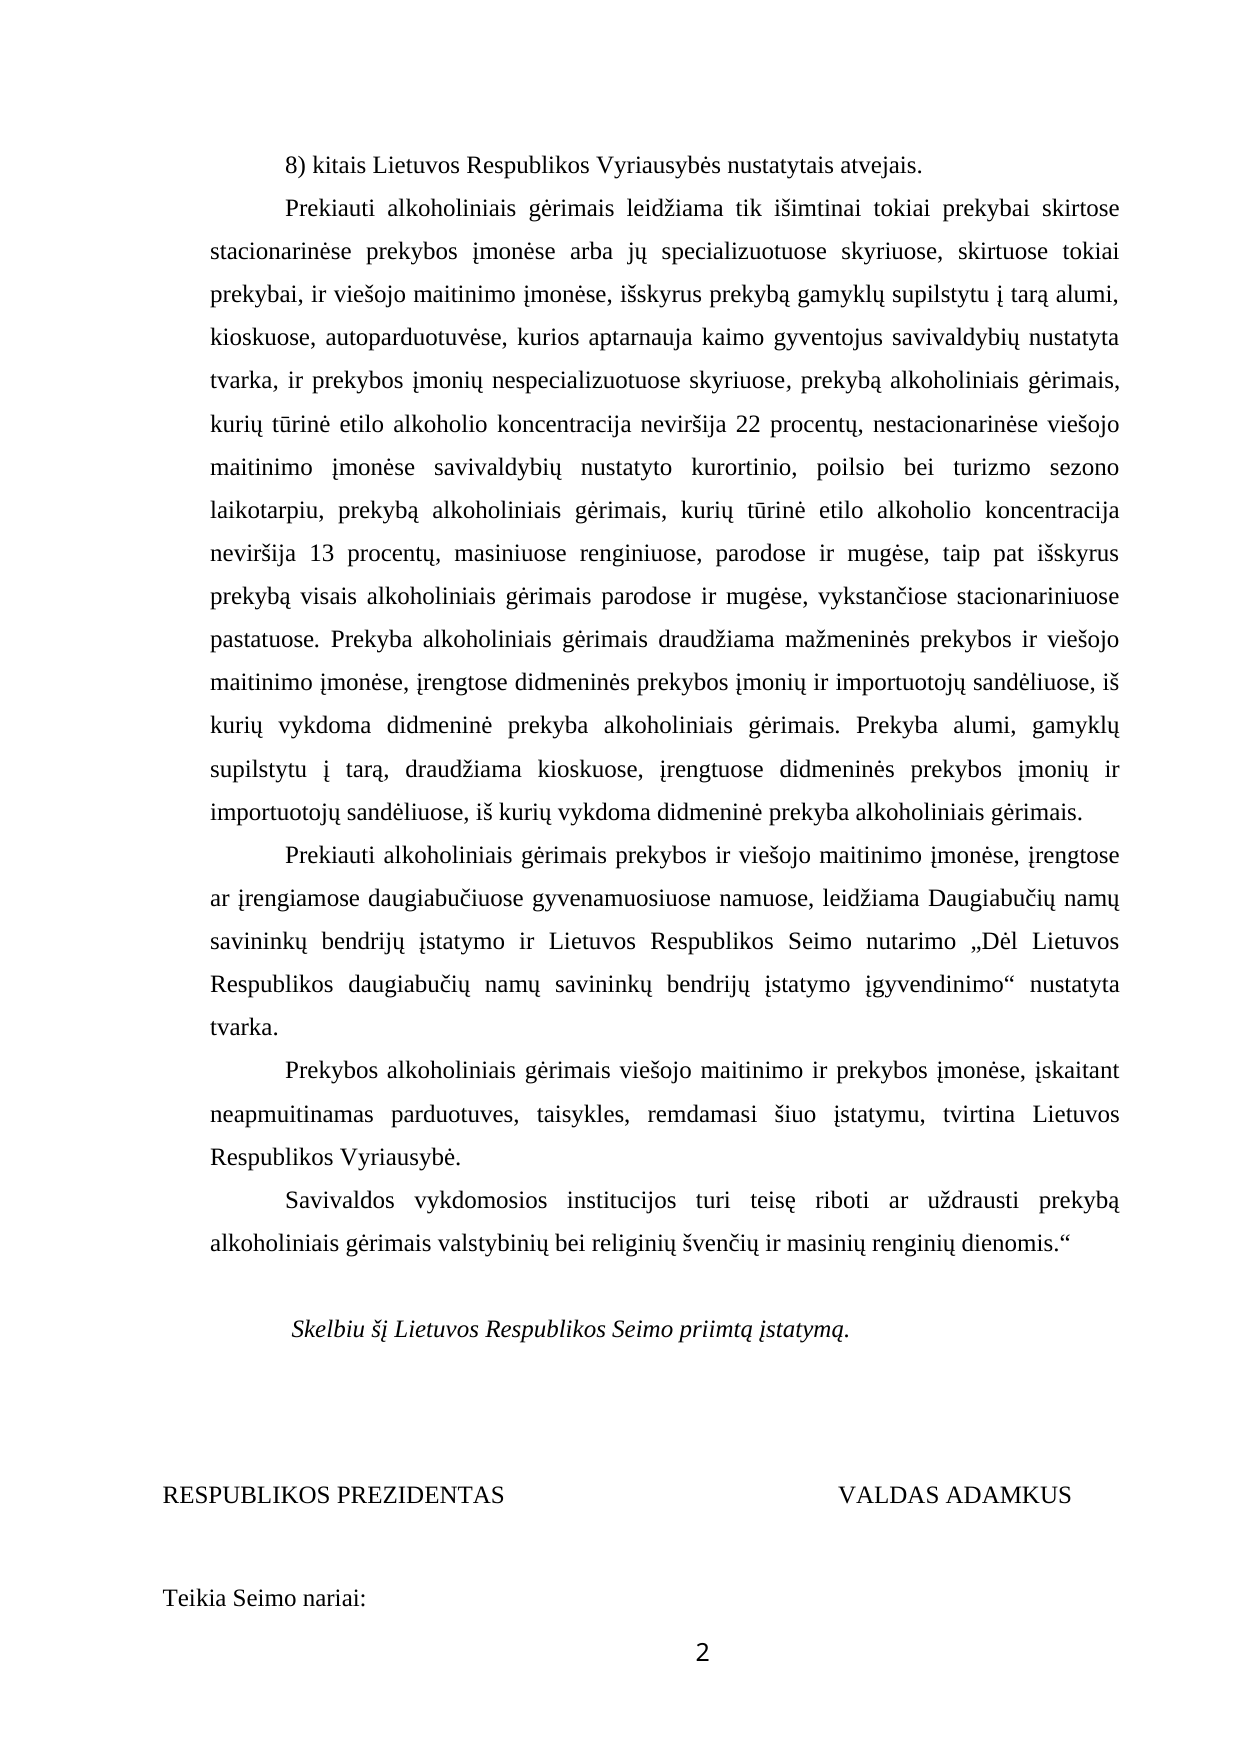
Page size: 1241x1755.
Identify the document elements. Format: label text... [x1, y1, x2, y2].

text Skelbiu šį Lietuvos Respublikos Seimo priimtą įstatymą. [210, 1314, 1120, 1343]
text Teikia Seimo nariai: [162, 1583, 1120, 1612]
text 8) kitais Lietuvos Respublikos Vyriausybės nustatytais atvejais. [210, 150, 1120, 179]
text Prekiauti alkoholiniais gėrimais leidžiama tik išimtinai tokiai prekybai skirtose stacionarinėse prekybos įmonėse arba jų specializuotuose skyriuose, skirtuose tokiai prekybai, ir viešojo maitinimo įmonėse, išskyrus prekybą gamyklų supilstytu į tarą alumi, kioskuose, autoparduotuvėse, kurios aptarnauja kaimo gyventojus savivaldybių nustatyta tvarka, ir prekybos įmonių nespecializuotuose skyriuose, prekybą alkoholiniais gėrimais, kurių tūrinė etilo alkoholio koncentracija neviršija 22 procentų, nestacionarinėse viešojo maitinimo įmonėse savivaldybių nustatyto kurortinio, poilsio bei turizmo sezono laikotarpiu, prekybą alkoholiniais gėrimais, kurių tūrinė etilo alkoholio koncentracija neviršija 13 procentų, masiniuose renginiuose, parodose ir mugėse, taip pat išskyrus prekybą visais alkoholiniais gėrimais parodose ir mugėse, vykstančiose stacionariniuose pastatuose. Prekyba alkoholiniais gėrimais draudžiama mažmeninės prekybos ir viešojo maitinimo įmonėse, įrengtose didmeninės prekybos įmonių ir importuotojų sandėliuose, iš kurių vykdoma didmeninė prekyba alkoholiniais gėrimais. Prekyba alumi, gamyklų supilstytu į tarą, draudžiama kioskuose, įrengtuose didmeninės prekybos įmonių ir importuotojų sandėliuose, iš kurių vykdoma didmeninė prekyba alkoholiniais gėrimais. [210, 193, 1120, 826]
text RESPUBLIKOS PREZIDENTAS VALDAS ADAMKUS [162, 1480, 1120, 1509]
text Prekybos alkoholiniais gėrimais viešojo maitinimo ir prekybos įmonėse, įskaitant neapmuitinamas parduotuves, taisykles, remdamasi šiuo įstatymu, tvirtina Lietuvos Respublikos Vyriausybė. [210, 1056, 1120, 1171]
text Prekiauti alkoholiniais gėrimais prekybos ir viešojo maitinimo įmonėse, įrengtose ar įrengiamose daugiabučiuose gyvenamuosiuose namuose, leidžiama Daugiabučių namų savininkų bendrijų įstatymo ir Lietuvos Respublikos Seimo nutarimo „Dėl Lietuvos Respublikos daugiabučių namų savininkų bendrijų įstatymo įgyvendinimo“ nustatyta tvarka. [210, 840, 1120, 1041]
text Savivaldos vykdomosios institucijos turi teisę riboti ar uždrausti prekybą alkoholiniais gėrimais valstybinių bei religinių švenčių ir masinių renginių dienomis.“ [210, 1185, 1120, 1257]
